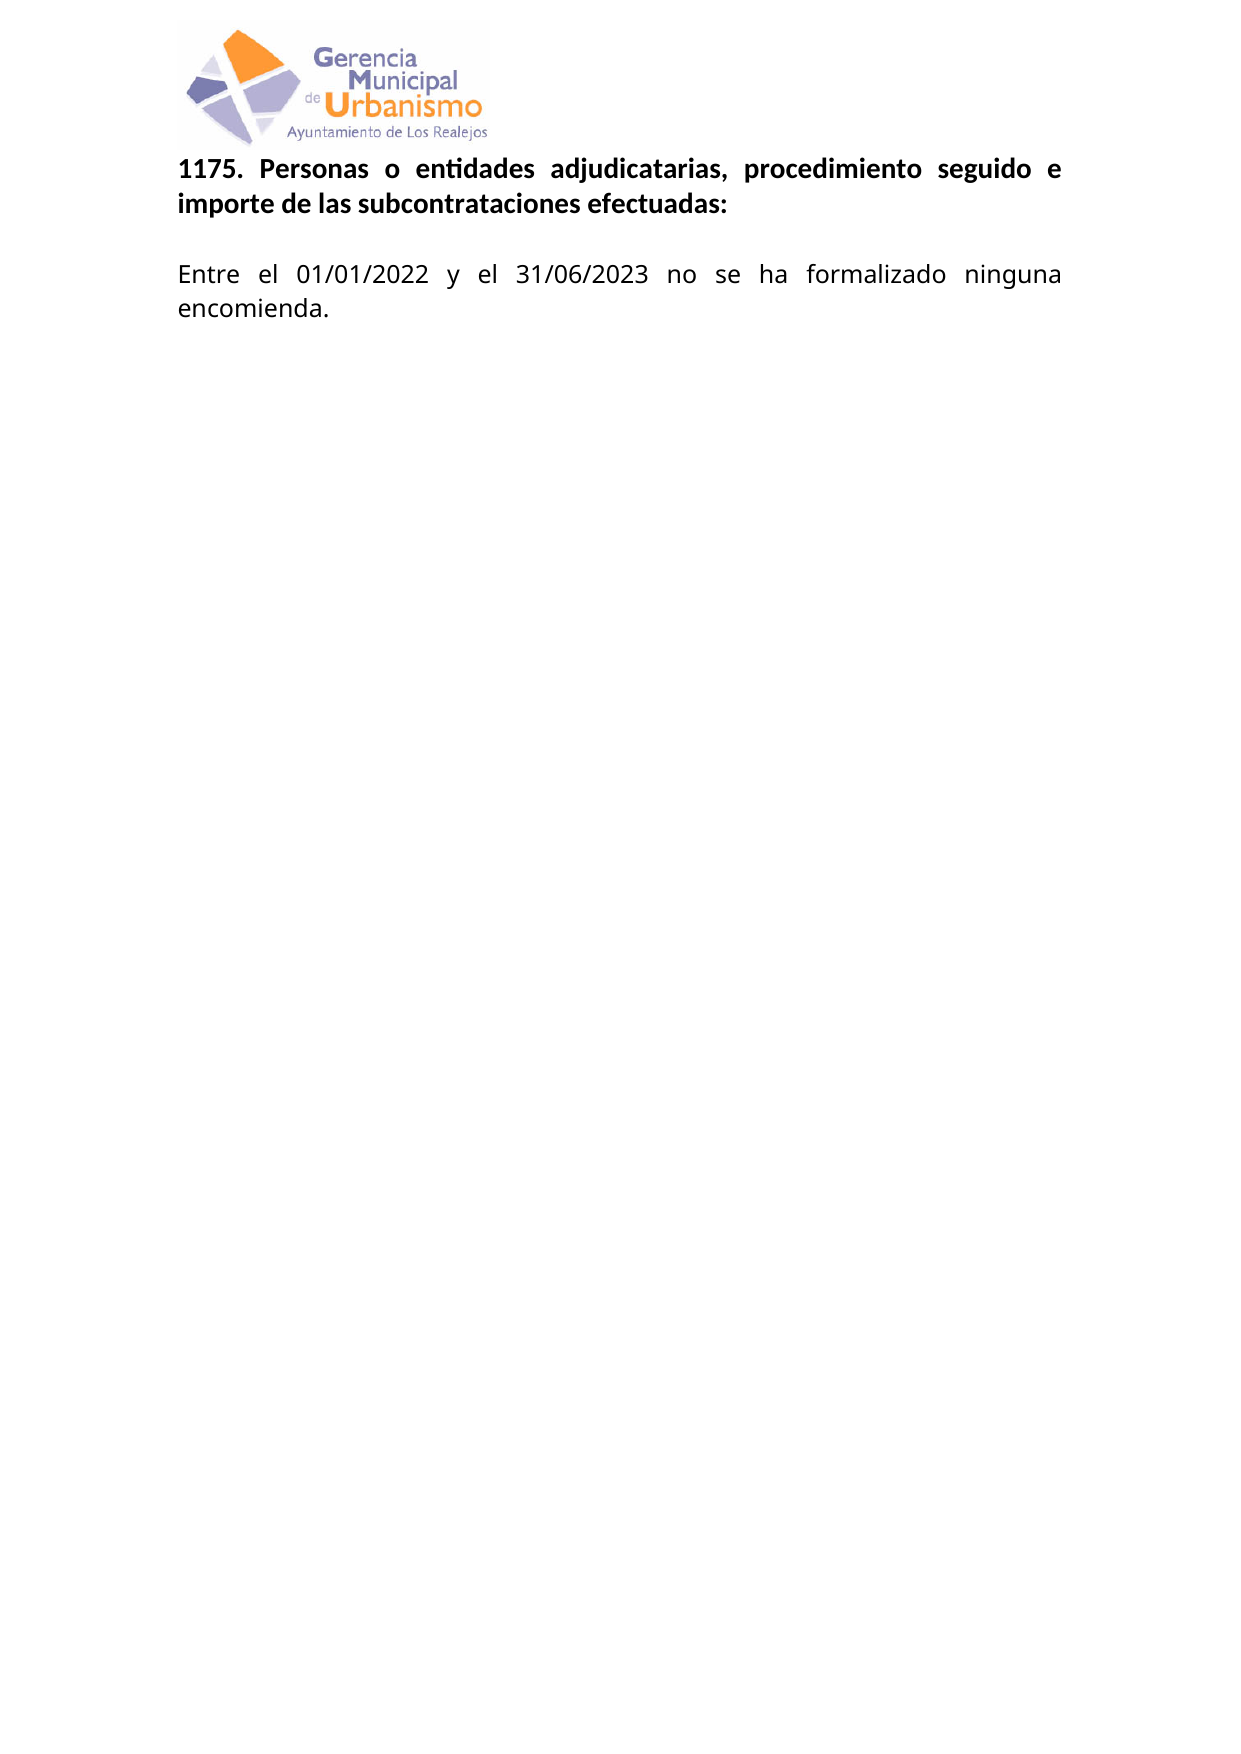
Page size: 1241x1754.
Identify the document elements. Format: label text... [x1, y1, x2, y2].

text 1175. Personas o entidades adjudicatarias, procedimiento seguido e importe de las subcontrataciones efectuadas: [177, 103, 1063, 221]
text Entre el 01/01/2022 y el 31/06/2023 no se ha formalizado ninguna encomienda. [177, 257, 1063, 325]
